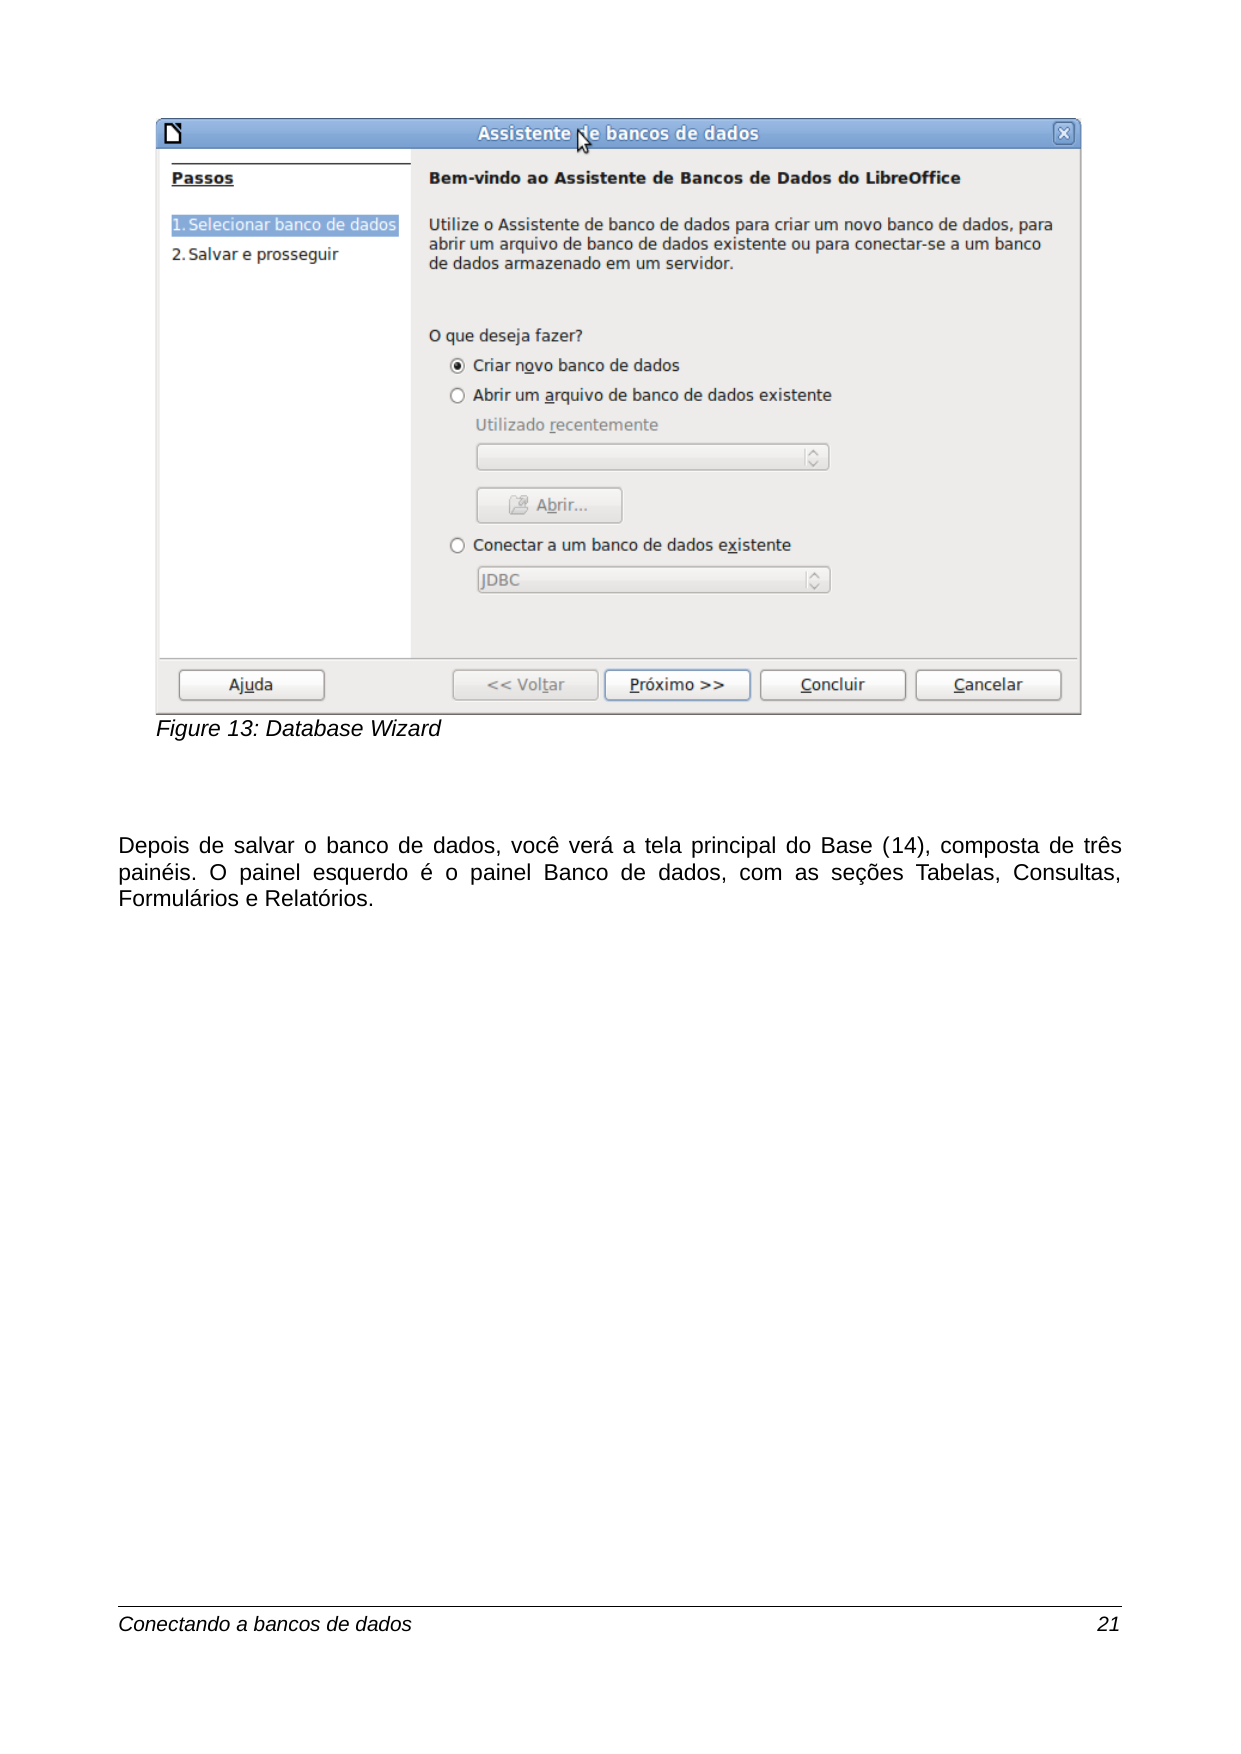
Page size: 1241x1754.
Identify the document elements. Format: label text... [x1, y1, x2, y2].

text Depois de salvar o banco de dados, você verá a tela principal do Base (Figura 14), composta de três painéis. O painel esquerdo é o painel Banco de dados, com as seções Tabelas, Consultas, Formulários e Relatórios. [118, 832, 1122, 911]
picture [155, 118, 1082, 715]
text Figure 13: Database Wizard [156, 118, 1084, 741]
